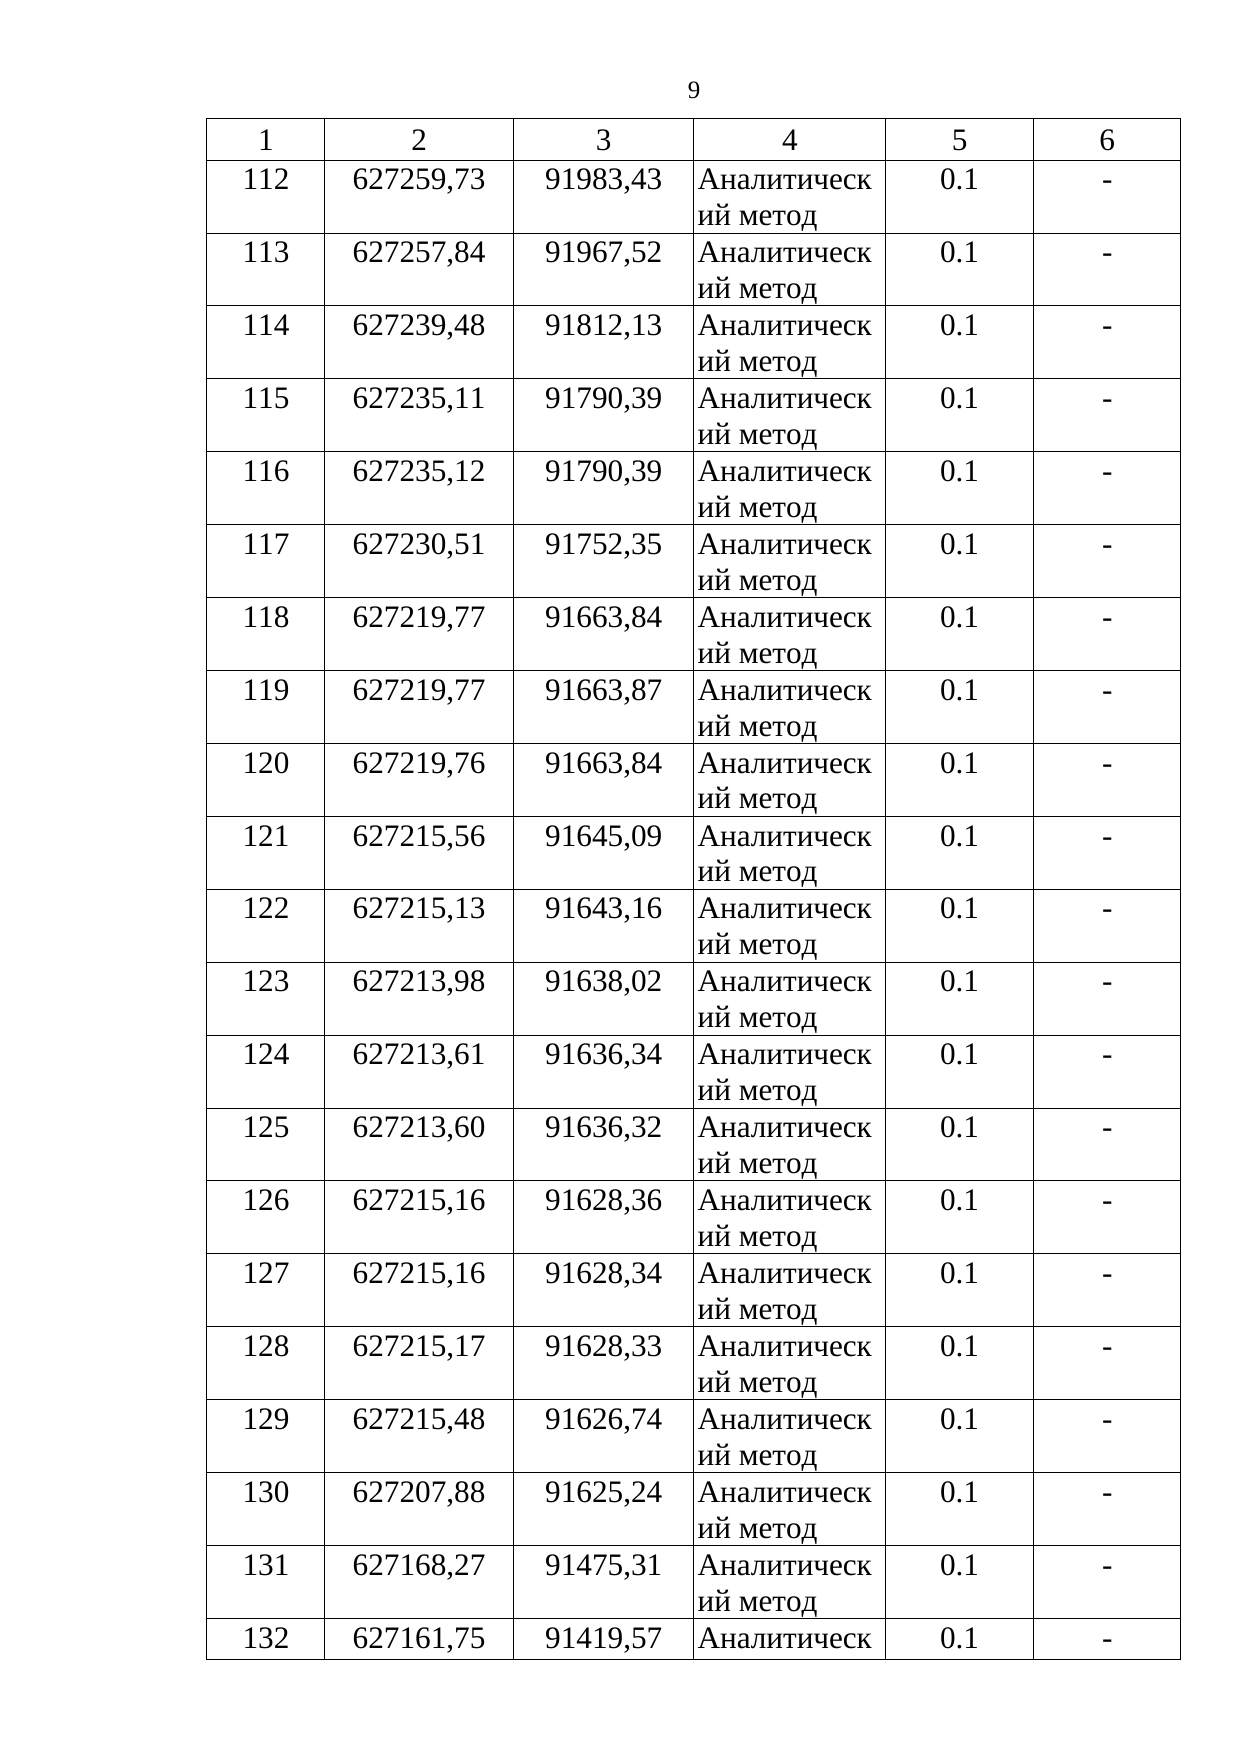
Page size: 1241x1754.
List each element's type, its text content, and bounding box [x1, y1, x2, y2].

table_cell 132 [207, 1619, 324, 1659]
table_cell - [1034, 1619, 1180, 1659]
table_cell - [1034, 1109, 1180, 1180]
table_cell Аналитический метод [694, 379, 885, 451]
table_cell - [1034, 1473, 1180, 1545]
table_cell Аналитический метод [694, 890, 885, 962]
table_cell 627215,56 [325, 817, 513, 889]
table_header 2 [325, 119, 513, 159]
table_cell 114 [207, 306, 324, 378]
table_cell - [1034, 744, 1180, 816]
table_cell 0.1 [886, 1473, 1033, 1545]
table_cell 91419,57 [514, 1619, 693, 1659]
table_cell 627235,11 [325, 379, 513, 451]
table_cell - [1034, 1036, 1180, 1107]
table_cell 124 [207, 1036, 324, 1107]
table_cell - [1034, 890, 1180, 962]
table_cell 91663,87 [514, 671, 693, 743]
table_cell - [1034, 1400, 1180, 1472]
table_cell 91790,39 [514, 379, 693, 451]
table_cell 126 [207, 1181, 324, 1253]
table_cell 627230,51 [325, 525, 513, 597]
table_cell 627257,84 [325, 234, 513, 305]
table_cell 131 [207, 1546, 324, 1618]
table_cell 627168,27 [325, 1546, 513, 1618]
table_cell 627161,75 [325, 1619, 513, 1659]
table_cell 627239,48 [325, 306, 513, 378]
table_cell 91638,02 [514, 963, 693, 1034]
table_cell - [1034, 306, 1180, 378]
table_cell 91812,13 [514, 306, 693, 378]
table_cell 627213,98 [325, 963, 513, 1034]
table_cell 112 [207, 161, 324, 232]
table_cell 0.1 [886, 161, 1033, 232]
table_cell 91643,16 [514, 890, 693, 962]
table_cell Аналитический метод [694, 1036, 885, 1107]
table_cell - [1034, 598, 1180, 670]
table_header 1 [207, 119, 324, 159]
table_cell - [1034, 161, 1180, 232]
table_cell Аналитический метод [694, 963, 885, 1034]
table_cell 0.1 [886, 1327, 1033, 1399]
table_cell 0.1 [886, 306, 1033, 378]
table_cell - [1034, 963, 1180, 1034]
table_cell 91663,84 [514, 598, 693, 670]
table_cell - [1034, 817, 1180, 889]
table_cell 0.1 [886, 963, 1033, 1034]
table_cell Аналитический метод [694, 1181, 885, 1253]
table_cell 91628,36 [514, 1181, 693, 1253]
table_cell Аналитический метод [694, 1400, 885, 1472]
table_cell 117 [207, 525, 324, 597]
table_cell Аналитический метод [694, 1327, 885, 1399]
table_cell 0.1 [886, 671, 1033, 743]
table_header 3 [514, 119, 693, 159]
table_cell 0.1 [886, 1619, 1033, 1659]
table_cell 121 [207, 817, 324, 889]
table_cell Аналитический метод [694, 1254, 885, 1326]
table_cell 627215,16 [325, 1254, 513, 1326]
table_cell 0.1 [886, 1036, 1033, 1107]
table_cell 0.1 [886, 1400, 1033, 1472]
table_cell 627219,77 [325, 671, 513, 743]
table_cell 123 [207, 963, 324, 1034]
table_header 5 [886, 119, 1033, 159]
table_cell 130 [207, 1473, 324, 1545]
table_cell 129 [207, 1400, 324, 1472]
table_cell 128 [207, 1327, 324, 1399]
table_cell Аналитический метод [694, 234, 885, 305]
table_cell 113 [207, 234, 324, 305]
table_cell Аналитический метод [694, 452, 885, 524]
table_cell Аналитический метод [694, 598, 885, 670]
table_cell 91475,31 [514, 1546, 693, 1618]
table_cell 91636,32 [514, 1109, 693, 1180]
table_cell 120 [207, 744, 324, 816]
table_cell 627213,60 [325, 1109, 513, 1180]
table_cell 627235,12 [325, 452, 513, 524]
table_cell - [1034, 452, 1180, 524]
table_cell 91967,52 [514, 234, 693, 305]
table_cell 627259,73 [325, 161, 513, 232]
table_cell - [1034, 1181, 1180, 1253]
table_cell - [1034, 1327, 1180, 1399]
table_cell - [1034, 1546, 1180, 1618]
table_cell Аналитический метод [694, 1109, 885, 1180]
table_cell 118 [207, 598, 324, 670]
table_cell Аналитический метод [694, 671, 885, 743]
table_cell 91983,43 [514, 161, 693, 232]
table_cell 91625,24 [514, 1473, 693, 1545]
table_cell 91752,35 [514, 525, 693, 597]
table_cell 116 [207, 452, 324, 524]
table_cell 91628,33 [514, 1327, 693, 1399]
table_cell Аналитическ [694, 1619, 885, 1659]
table_cell 0.1 [886, 1109, 1033, 1180]
table_cell 0.1 [886, 744, 1033, 816]
table_cell 627215,17 [325, 1327, 513, 1399]
table_cell Аналитический метод [694, 525, 885, 597]
table_header 4 [694, 119, 885, 159]
table_cell 122 [207, 890, 324, 962]
table_cell 0.1 [886, 1546, 1033, 1618]
table_cell 91663,84 [514, 744, 693, 816]
table_cell Аналитический метод [694, 1546, 885, 1618]
table_cell 0.1 [886, 525, 1033, 597]
table_cell 627213,61 [325, 1036, 513, 1107]
table_cell - [1034, 379, 1180, 451]
table_cell 0.1 [886, 379, 1033, 451]
table_cell 91790,39 [514, 452, 693, 524]
table_cell 91645,09 [514, 817, 693, 889]
table_cell 91626,74 [514, 1400, 693, 1472]
table_cell 127 [207, 1254, 324, 1326]
table_cell Аналитический метод [694, 817, 885, 889]
table_cell 91636,34 [514, 1036, 693, 1107]
table_cell 627215,48 [325, 1400, 513, 1472]
table_cell - [1034, 1254, 1180, 1326]
table_cell Аналитический метод [694, 744, 885, 816]
table_cell 627219,77 [325, 598, 513, 670]
table_cell 0.1 [886, 817, 1033, 889]
table_cell 0.1 [886, 890, 1033, 962]
table_cell Аналитический метод [694, 1473, 885, 1545]
table_cell 119 [207, 671, 324, 743]
table_cell 0.1 [886, 234, 1033, 305]
table_cell 91628,34 [514, 1254, 693, 1326]
table_cell 0.1 [886, 1254, 1033, 1326]
table_cell 627219,76 [325, 744, 513, 816]
table_cell 0.1 [886, 1181, 1033, 1253]
table_cell 125 [207, 1109, 324, 1180]
table_cell Аналитический метод [694, 306, 885, 378]
table_cell - [1034, 234, 1180, 305]
table_cell Аналитический метод [694, 161, 885, 232]
table_cell 0.1 [886, 598, 1033, 670]
table_cell 627215,13 [325, 890, 513, 962]
table_header 6 [1034, 119, 1180, 159]
table_cell 115 [207, 379, 324, 451]
table_cell - [1034, 525, 1180, 597]
table_cell 0.1 [886, 452, 1033, 524]
table_cell 627207,88 [325, 1473, 513, 1545]
table_cell 627215,16 [325, 1181, 513, 1253]
table_cell - [1034, 671, 1180, 743]
